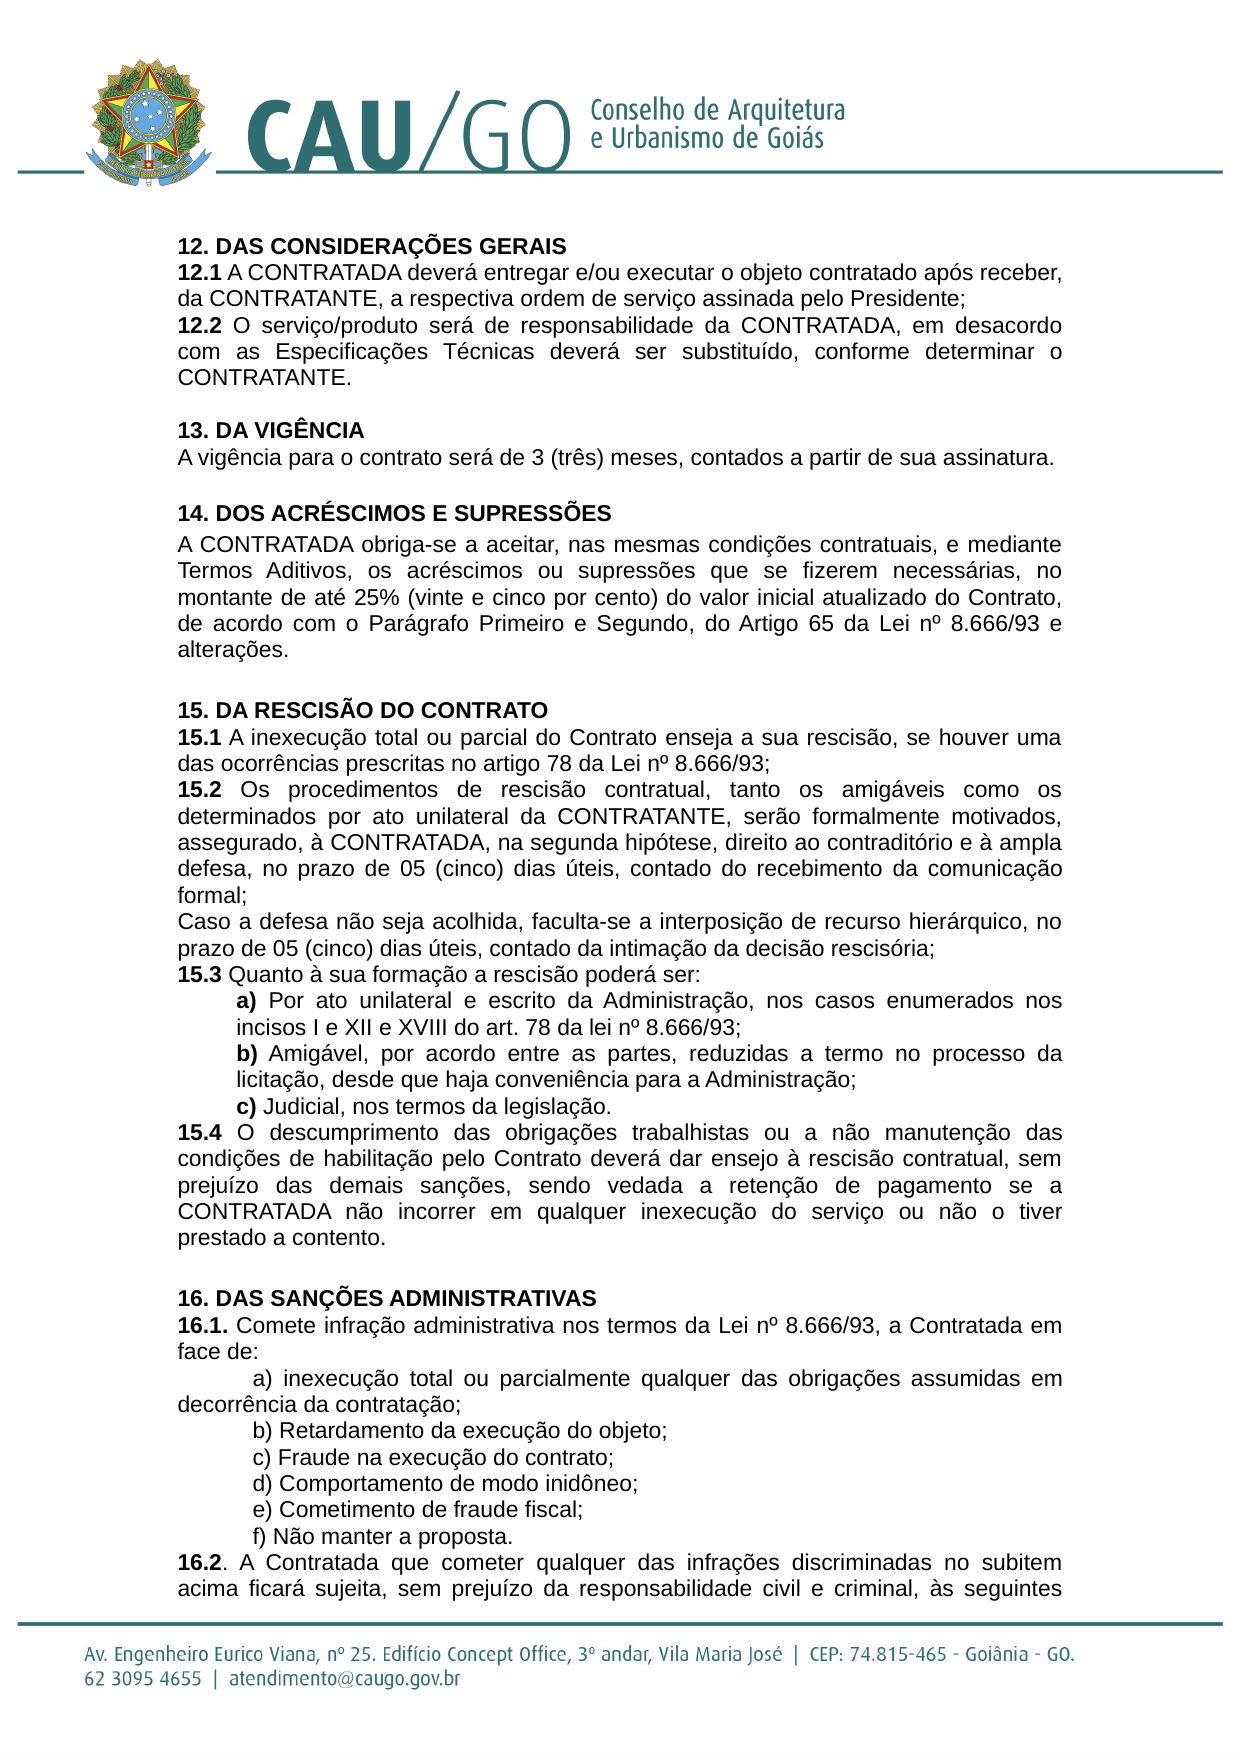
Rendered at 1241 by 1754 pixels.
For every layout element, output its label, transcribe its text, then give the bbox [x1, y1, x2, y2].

text 13. DA VIGÊNCIA [177, 417, 1063, 443]
text 16.1. Comete infração administrativa nos termos da Lei nº 8.666/93, a Contratada em face de: [177, 1312, 1063, 1364]
text 15.4 O descumprimento das obrigações trabalhistas ou a não manutenção das condições de habilitação pelo Contrato deverá dar ensejo à rescisão contratual, sem prejuízo das demais sanções, sendo vedada a retenção de pagamento se a CONTRATADA não incorrer em qualquer inexecução do serviço ou não o tiver prestado a contento. [177, 1119, 1063, 1251]
text f) Não manter a proposta. [177, 1523, 1063, 1549]
text c) Judicial, nos termos da legislação. [236, 1093, 1063, 1119]
text a) Por ato unilateral e escrito da Administração, nos casos enumerados nos incisos I e XII e XVIII do art. 78 da lei nº 8.666/93; [236, 987, 1063, 1040]
text A CONTRATADA obriga-se a aceitar, nas mesmas condições contratuais, e mediante Termos Aditivos, os acréscimos ou supressões que se fizerem necessárias, no montante de até 25% (vinte e cinco por cento) do valor inicial atualizado do Contrato, de acordo com o Parágrafo Primeiro e Segundo, do Artigo 65 da Lei nº 8.666/93 e alterações. [177, 531, 1063, 663]
text d) Comportamento de modo inidôneo; [177, 1470, 1063, 1496]
text 16.2. A Contratada que cometer qualquer das infrações discriminadas no subitem acima ficará sujeita, sem prejuízo da responsabilidade civil e criminal, às seguintes [177, 1549, 1063, 1602]
text 12.2 O serviço/produto será de responsabilidade da CONTRATADA, em desacordo com as Especificações Técnicas deverá ser substituído, conforme determinar o CONTRATANTE. [177, 312, 1063, 391]
picture [0, 1605, 1240, 1754]
text Caso a defesa não seja acolhida, faculta-se a interposição de recurso hierárquico, no prazo de 05 (cinco) dias úteis, contado da intimação da decisão rescisória; [177, 908, 1063, 961]
text 15. DA RESCISÃO DO CONTRATO [177, 697, 1063, 724]
text 15.3 Quanto à sua formação a rescisão poderá ser: [177, 961, 1063, 987]
text 16. DAS SANÇÕES ADMINISTRATIVAS [177, 1285, 1063, 1312]
text b) Amigável, por acordo entre as partes, reduzidas a termo no processo da licitação, desde que haja conveniência para a Administração; [236, 1040, 1063, 1093]
text c) Fraude na execução do contrato; [177, 1443, 1063, 1470]
text 15.1 A inexecução total ou parcial do Contrato enseja a sua rescisão, se houver uma das ocorrências prescritas no artigo 78 da Lei nº 8.666/93; [177, 724, 1063, 776]
text 14. DOS ACRÉSCIMOS E SUPRESSÕES [177, 500, 1063, 527]
text a) inexecução total ou parcialmente qualquer das obrigações assumidas em decorrência da contratação; [177, 1364, 1063, 1417]
text b) Retardamento da execução do objeto; [177, 1417, 1063, 1443]
text 15.2 Os procedimentos de rescisão contratual, tanto os amigáveis como os determinados por ato unilateral da CONTRATANTE, serão formalmente motivados, assegurado, à CONTRATADA, na segunda hipótese, direito ao contraditório e à ampla defesa, no prazo de 05 (cinco) dias úteis, contado do recebimento da comunicação formal; [177, 776, 1063, 908]
text 12. DAS CONSIDERAÇÕES GERAIS [177, 233, 1063, 259]
text A vigência para o contrato será de 3 (três) meses, contados a partir de sua assinatura. [177, 443, 1063, 470]
text e) Cometimento de fraude fiscal; [177, 1496, 1063, 1523]
picture [0, 0, 1239, 207]
text 12.1 A CONTRATADA deverá entregar e/ou executar o objeto contratado após receber, da CONTRATANTE, a respectiva ordem de serviço assinada pelo Presidente; [177, 259, 1063, 312]
